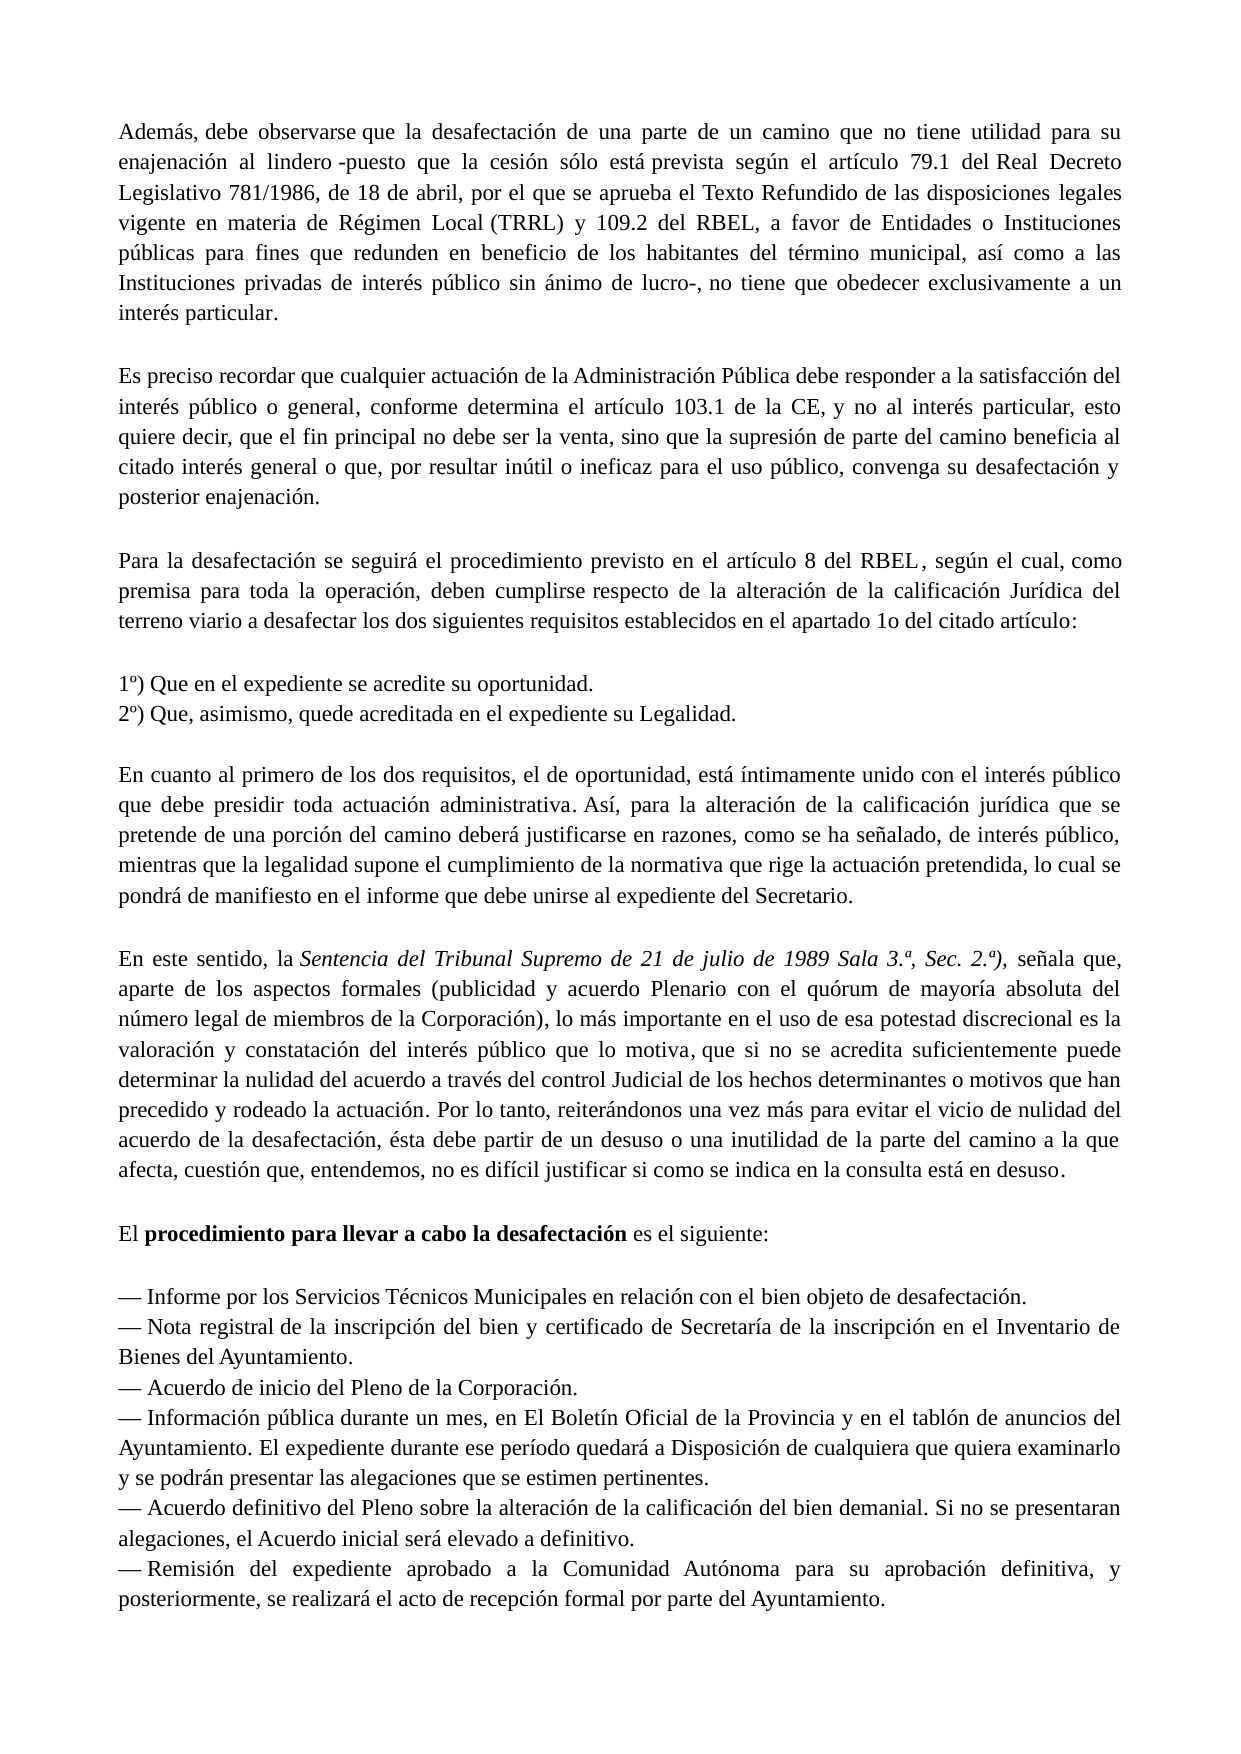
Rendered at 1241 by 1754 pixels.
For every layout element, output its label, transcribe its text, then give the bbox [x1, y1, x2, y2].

text 1º) Que en el expediente se acredite su oportunidad. [118, 670, 1122, 697]
text Es preciso recordar que cualquier actuación de la Administración Pública debe responder a la satisfacción del interés público o general, conforme determina el artículo 103.1 de la CE, y no al interés particular, esto quiere decir, que el fin principal no debe ser la venta, sino que la supresión de parte del camino beneficia al citado interés general o que, por resultar inútil o ineficaz para el uso público, convenga su desafectación y posterior enajenación. [118, 363, 1122, 510]
text Además, debe observarse que la desafectación de una parte de un camino que no tiene utilidad para su enajenación al lindero -puesto que la cesión sólo está prevista según el artículo 79.1 del Real Decreto Legislativo 781/1986, de 18 de abril, por el que se aprueba el Texto Refundido de las disposiciones legales vigente en materia de Régimen Local (TRRL) y 109.2 del RBEL, a favor de Entidades o Instituciones públicas para fines que redunden en beneficio de los habitantes del término municipal, así como a las Instituciones privadas de interés público sin ánimo de lucro-, no tiene que obedecer exclusivamente a un interés particular. [118, 118, 1122, 326]
text — Información pública durante un mes, en El Boletín Oficial de la Provincia y en el tablón de anuncios del Ayuntamiento. El expediente durante ese período quedará a Disposición de cualquiera que quiera examinarlo y se podrán presentar las alegaciones que se estimen pertinentes. [118, 1404, 1122, 1491]
text — Nota registral de la inscripción del bien y certificado de Secretaría de la inscripción en el Inventario de Bienes del Ayuntamiento. [118, 1313, 1122, 1370]
text — Acuerdo de inicio del Pleno de la Corporación. [118, 1373, 1122, 1400]
text — Remisión del expediente aprobado a la Comunidad Autónoma para su aprobación definitiva, y posteriormente, se realizará el acto de recepción formal por parte del Ayuntamiento. [118, 1555, 1122, 1611]
text — Informe por los Servicios Técnicos Municipales en relación con el bien objeto de desafectación. [118, 1283, 1122, 1309]
text — Acuerdo definitivo del Pleno sobre la alteración de la calificación del bien demanial. Si no se presentaran alegaciones, el Acuerdo inicial será elevado a definitivo. [118, 1494, 1122, 1551]
text Para la desafectación se seguirá el procedimiento previsto en el artículo 8 del RBEL, según el cual, como premisa para toda la operación, deben cumplirse respecto de la alteración de la calificación Jurídica del terreno viario a desafectar los dos siguientes requisitos establecidos en el apartado 1o del citado artículo: [118, 547, 1122, 633]
text 2º) Que, asimismo, quede acreditada en el expediente su Legalidad. [118, 701, 1122, 727]
text En este sentido, la Sentencia del Tribunal Supremo de 21 de julio de 1989 Sala 3.ª, Sec. 2.ª), señala que, aparte de los aspectos formales (publicidad y acuerdo Plenario con el quórum de mayoría absoluta del número legal de miembros de la Corporación), lo más importante en el uso de esa potestad discrecional es la valoración y constatación del interés público que lo motiva, que si no se acredita suficientemente puede determinar la nulidad del acuerdo a través del control Judicial de los hechos determinantes o motivos que han precedido y rodeado la actuación. Por lo tanto, reiterándonos una vez más para evitar el vicio de nulidad del acuerdo de la desafectación, ésta debe partir de un desuso o una inutilidad de la parte del camino a la que afecta, cuestión que, entendemos, no es difícil justificar si como se indica en la consulta está en desuso. [118, 945, 1122, 1183]
text En cuanto al primero de los dos requisitos, el de oportunidad, está íntimamente unido con el interés público que debe presidir toda actuación administrativa. Así, para la alteración de la calificación jurídica que se pretende de una porción del camino deberá justificarse en razones, como se ha señalado, de interés público, mientras que la legalidad supone el cumplimiento de la normativa que rige la actuación pretendida, lo cual se pondrá de manifiesto en el informe que debe unirse al expediente del Secretario. [118, 761, 1122, 908]
text El procedimiento para llevar a cabo la desafectación es el siguiente: [118, 1220, 1122, 1246]
